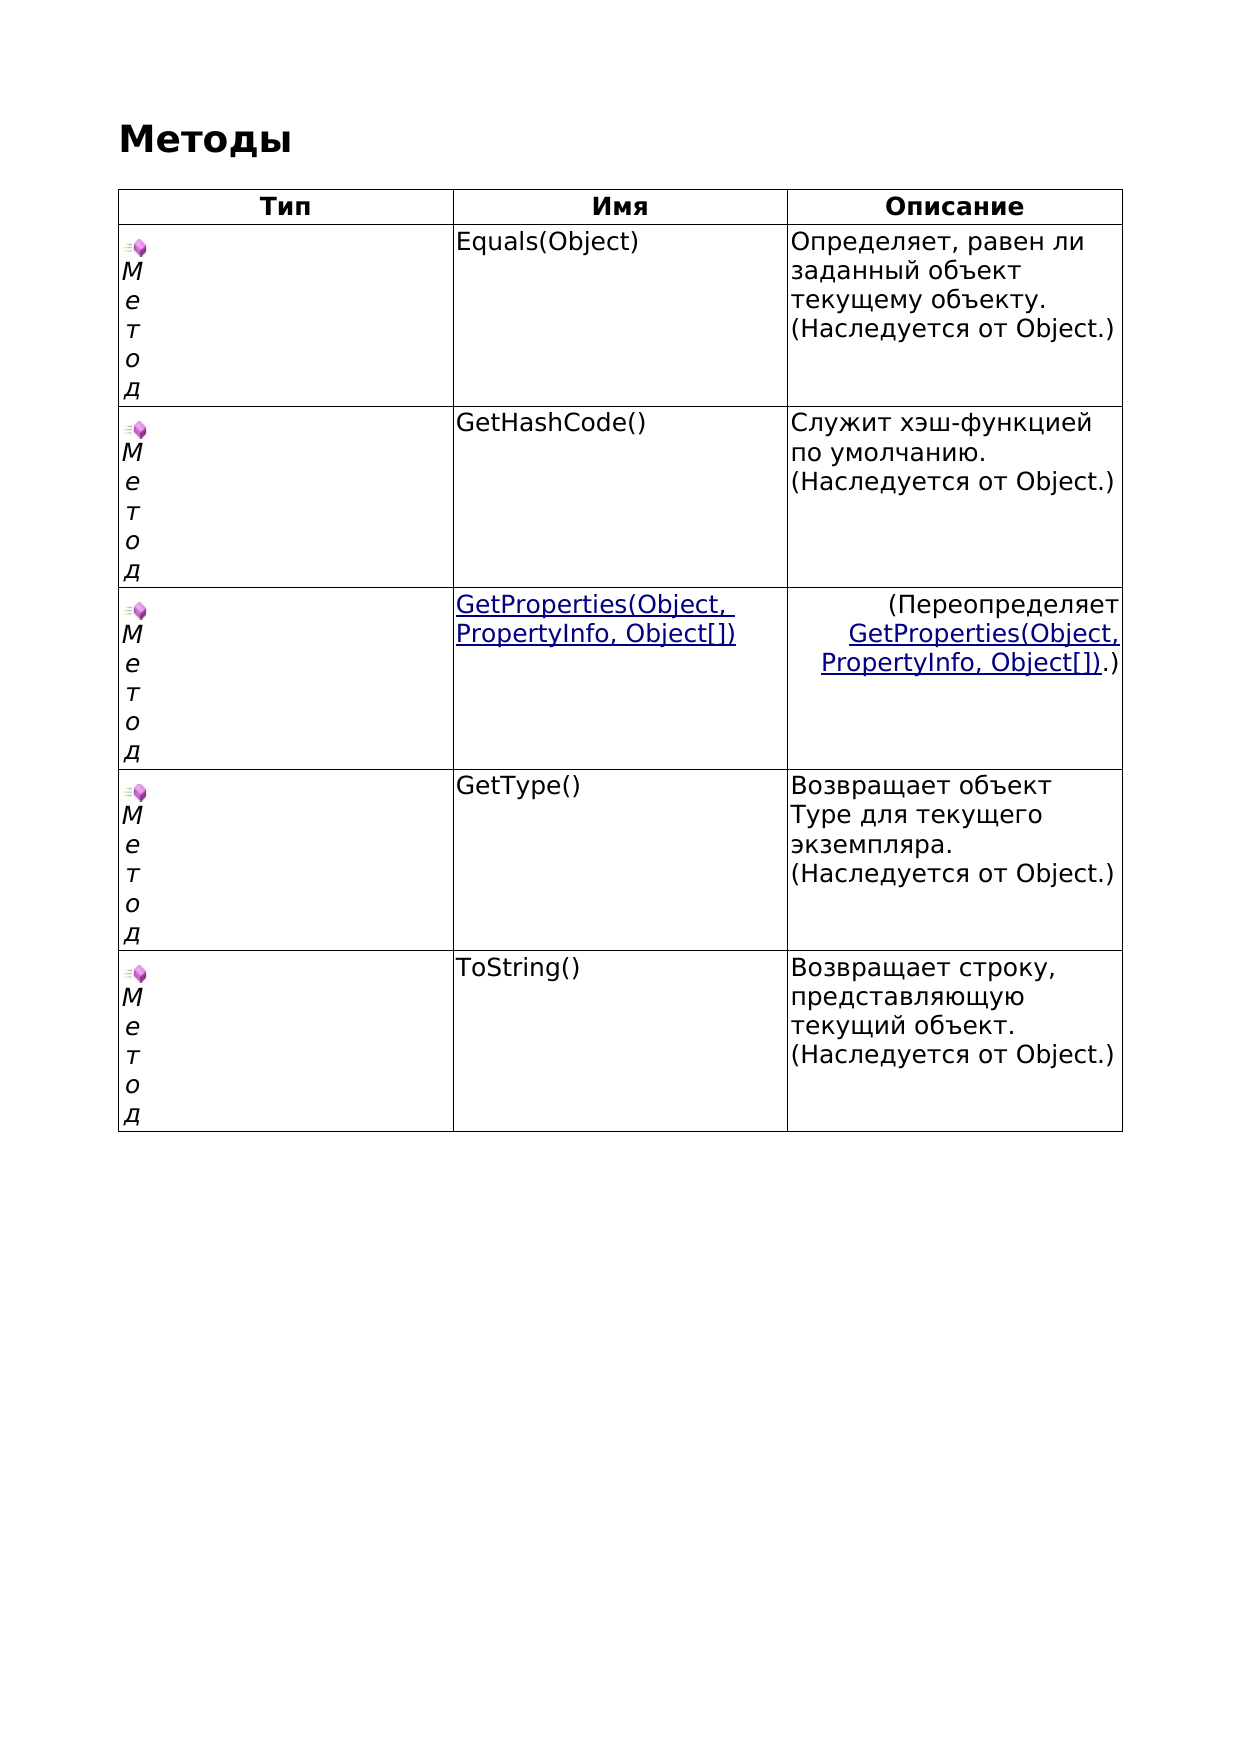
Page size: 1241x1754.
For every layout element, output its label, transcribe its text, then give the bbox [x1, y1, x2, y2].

table_cell GetType() [454, 770, 787, 950]
table_cell [119, 951, 453, 1131]
table_cell ToString() [454, 951, 787, 1131]
picture [121, 239, 147, 257]
subtitle Методы [118, 118, 1122, 162]
table_header Тип [119, 190, 453, 224]
table_header Описание [788, 190, 1122, 224]
table_cell GetHashCode() [454, 407, 787, 587]
table_header Имя [454, 190, 787, 224]
table_cell Equals(Object) [454, 225, 787, 406]
picture [121, 421, 147, 439]
table_cell Возвращает строку, представляющую текущий объект. (Наследуется от Object.) [788, 951, 1122, 1131]
table_cell Служит хэш-функцией по умолчанию. (Наследуется от Object.) [788, 407, 1122, 587]
table_cell Определяет, равен ли заданный объект текущему объекту. (Наследуется от Object.) [788, 225, 1122, 406]
table_cell GetProperties(Object, PropertyInfo, Object[]) [454, 588, 787, 768]
picture [121, 784, 147, 802]
table_cell [119, 770, 453, 950]
picture [121, 602, 147, 620]
table_cell (Переопределяет GetProperties(Object, PropertyInfo, Object[]).) [788, 588, 1122, 768]
table_cell [119, 588, 453, 768]
table_cell [119, 225, 453, 406]
picture [121, 965, 147, 983]
table_cell Возвращает объект Type для текущего экземпляра. (Наследуется от Object.) [788, 770, 1122, 950]
table_cell [119, 407, 453, 587]
